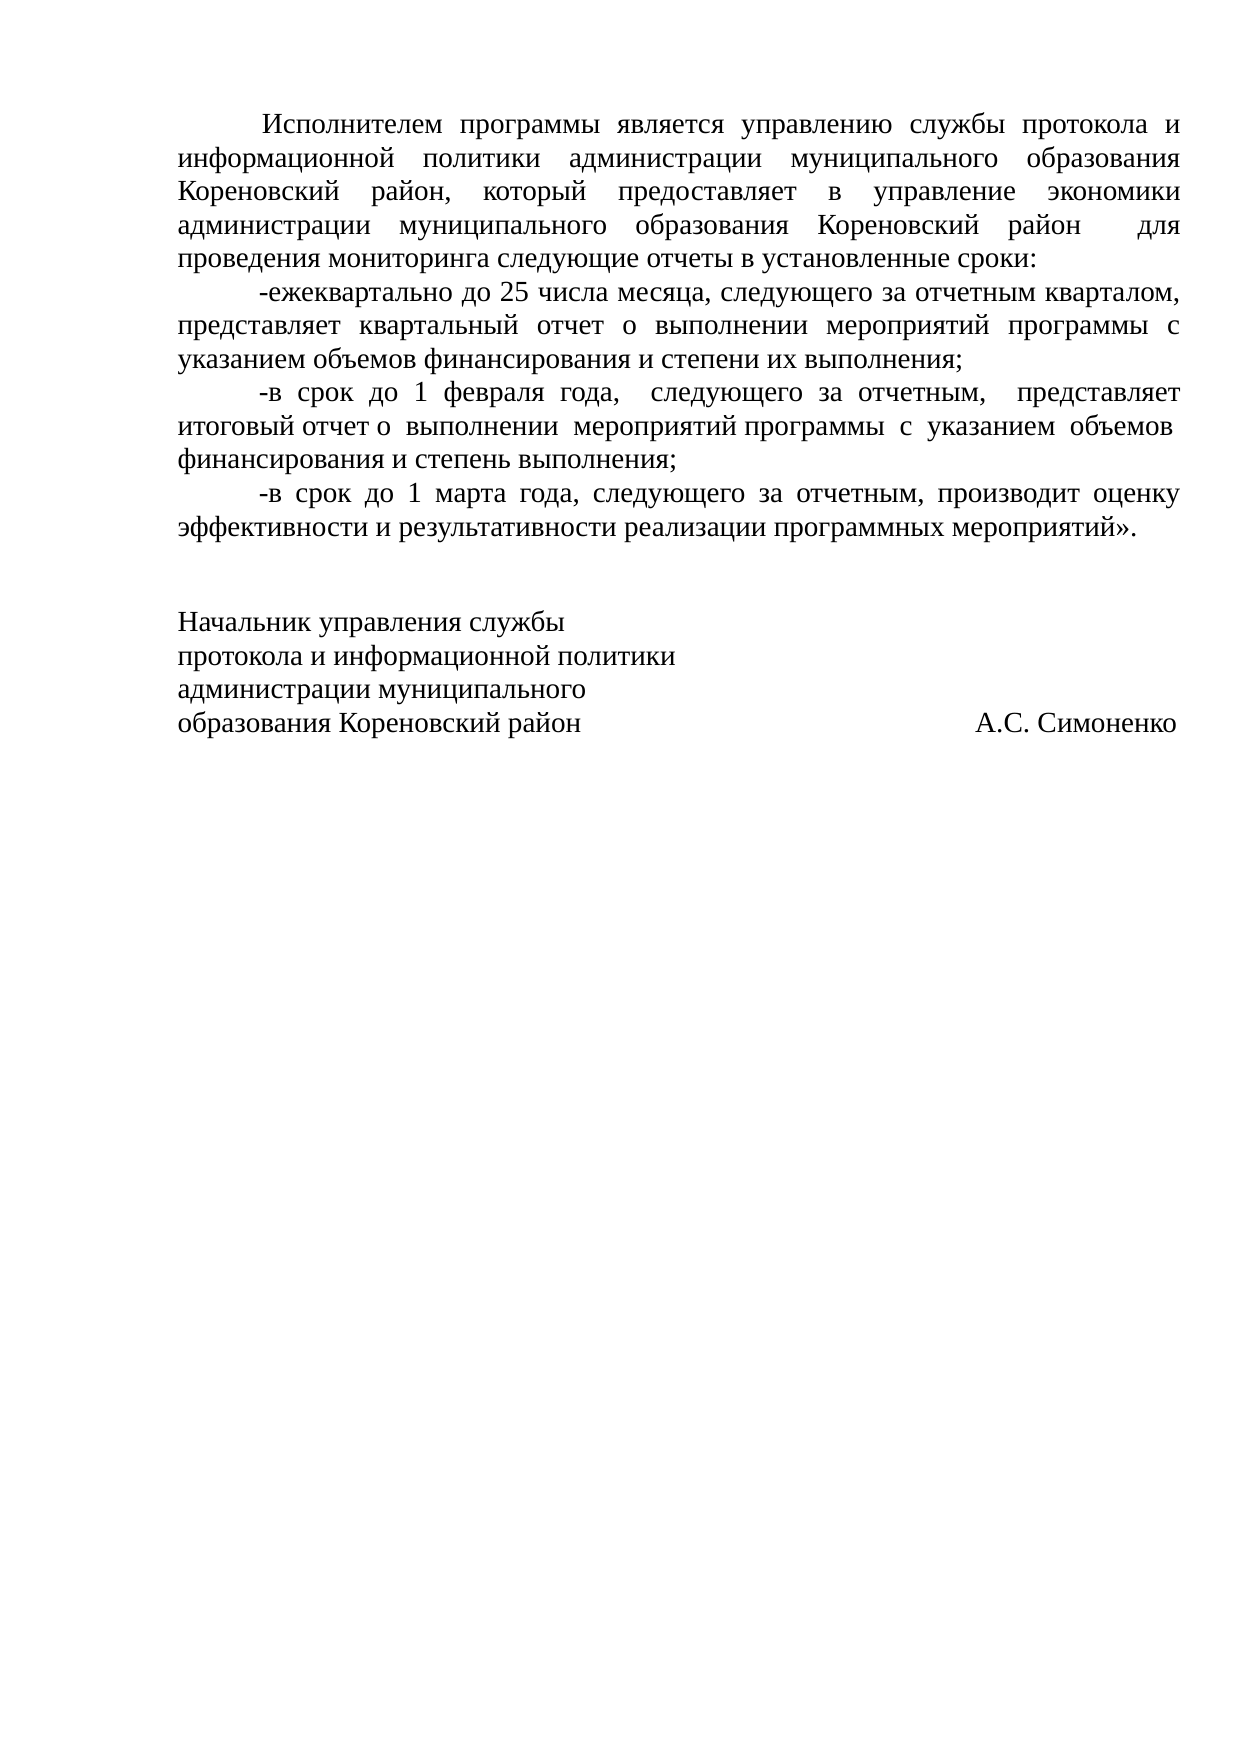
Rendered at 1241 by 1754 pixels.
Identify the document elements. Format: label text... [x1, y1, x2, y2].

text -в срок до 1 февраля года, следующего за отчетным, представляет итоговый отчет о выполнении мероприятий программы с указанием объемов [177, 374, 1181, 442]
text образования Кореновский район А.С. Симоненко [177, 705, 1181, 739]
text администрации муниципального [177, 672, 1181, 705]
text Исполнителем программы является управлению службы протокола и информационной политики администрации муниципального образования Кореновский район, который предоставляет в управление экономики администрации муниципального образования Кореновский район для проведения мониторинга следующие отчеты в установленные сроки: [177, 106, 1181, 274]
text -ежеквартально до 25 числа месяца, следующего за отчетным кварталом, представляет квартальный отчет о выполнении мероприятий программы с указанием объемов финансирования и степени их выполнения; [177, 274, 1181, 374]
text Начальник управления службы [177, 604, 1181, 638]
text протокола и информационной политики [177, 638, 1181, 672]
text -в срок до 1 марта года, следующего за отчетным, производит оценку эффективности и результативности реализации программных мероприятий». [177, 475, 1181, 542]
text финансирования и степень выполнения; [177, 442, 1181, 475]
